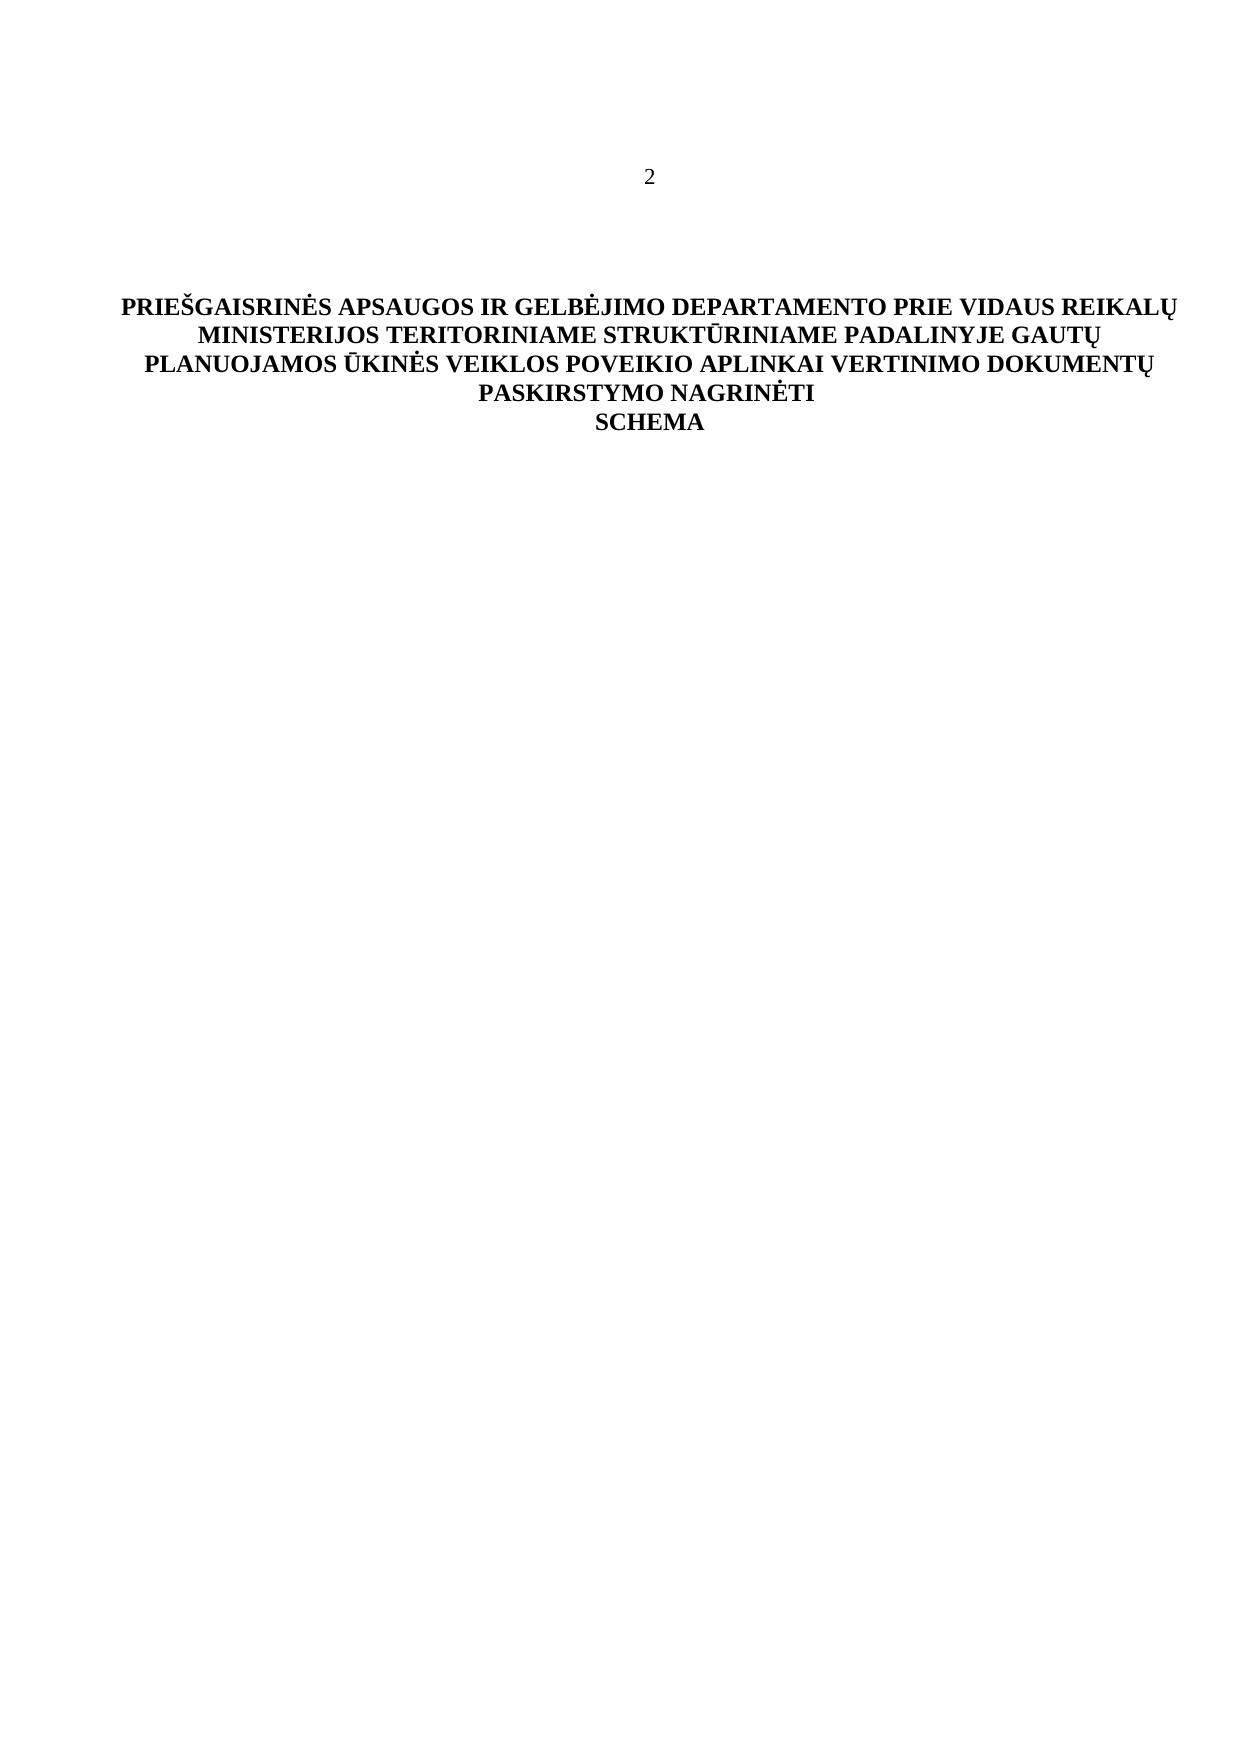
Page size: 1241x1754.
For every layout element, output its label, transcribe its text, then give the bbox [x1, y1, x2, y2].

text SCHEMA [118, 407, 1181, 435]
text PRIEŠGAISRINĖS APSAUGOS IR GELBĖJIMO DEPARTAMENTO PRIE VIDAUS REIKALŲ MINISTERIJOS TERITORINIAME STRUKTŪRINIAME PADALINYJE GAUTŲ PLANUOJAMOS ŪKINĖS VEIKLOS POVEIKIO APLINKAI VERTINIMO DOKUMENTŲ PASKIRSTYMO NAGRINĖTI [118, 292, 1181, 407]
